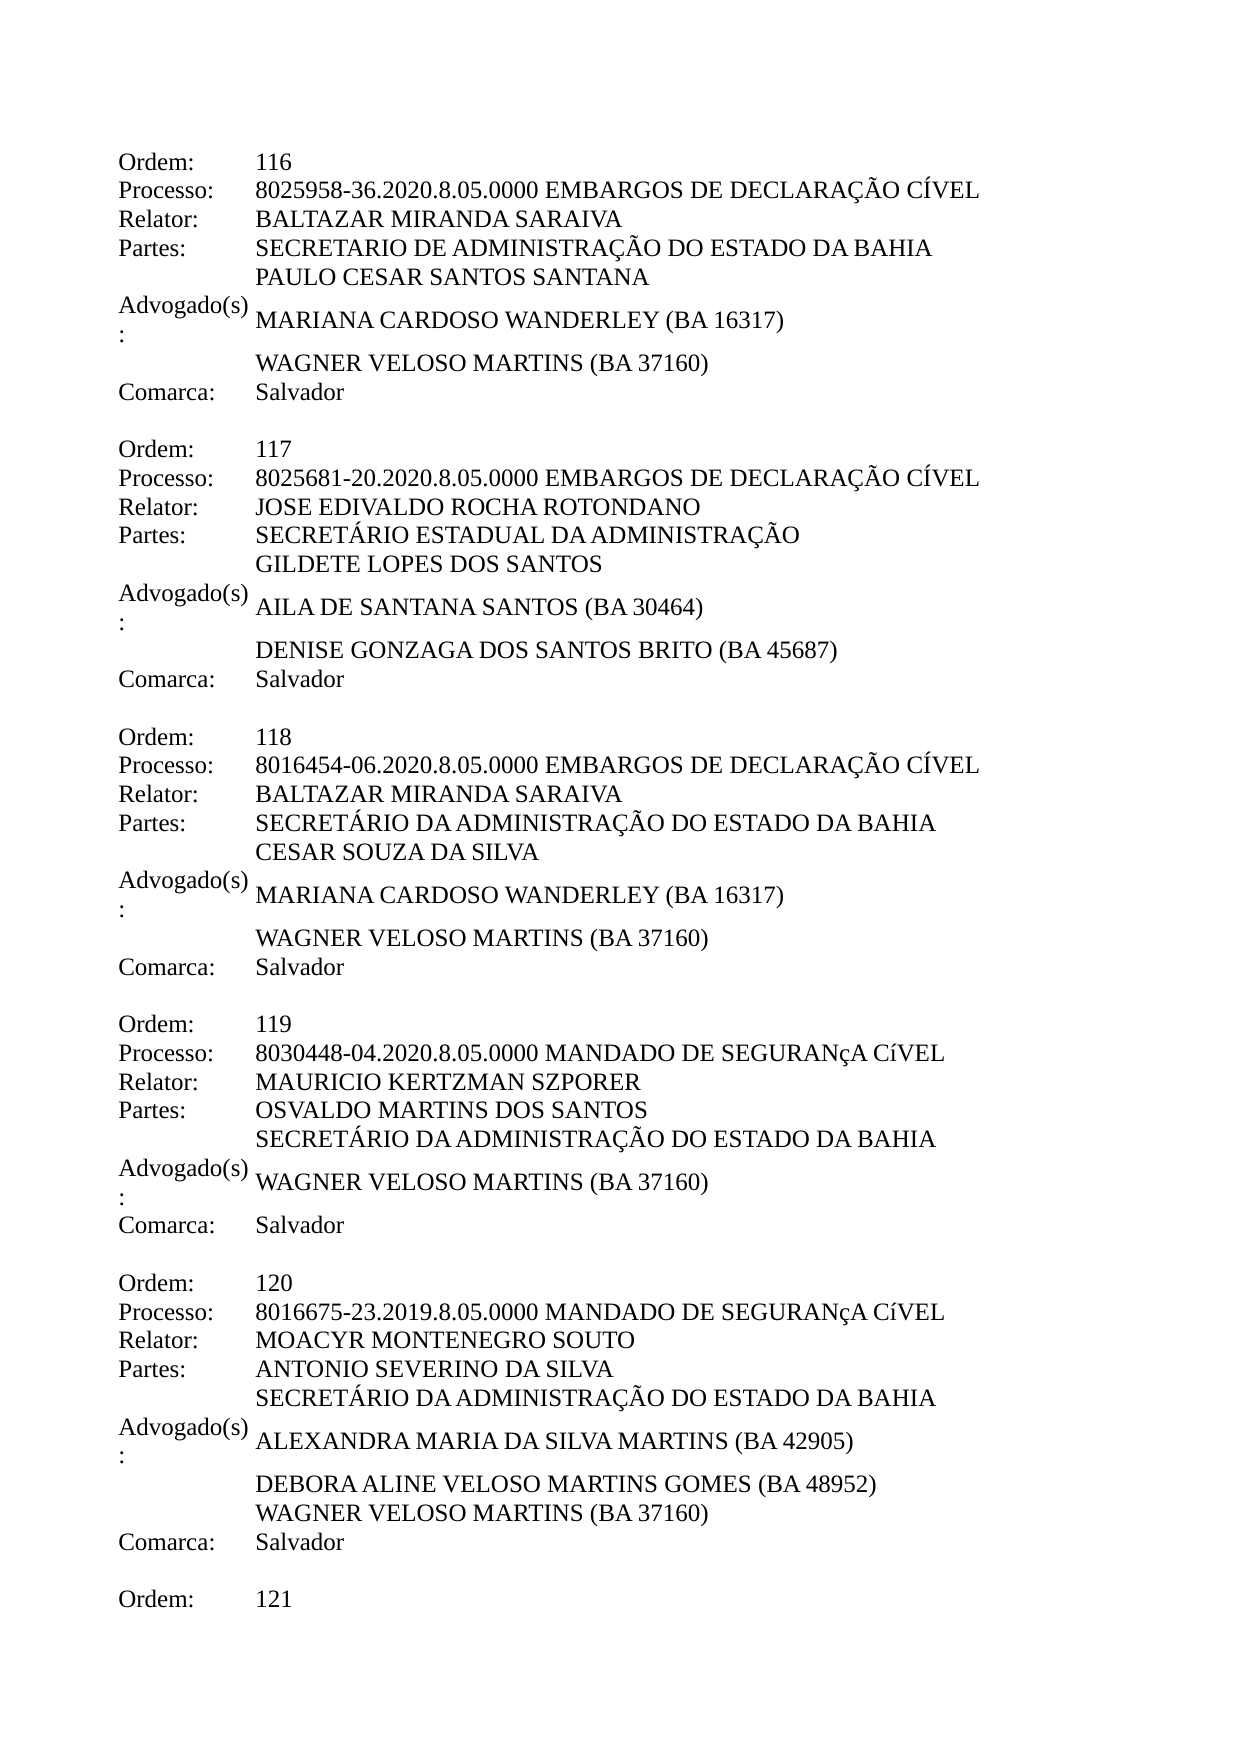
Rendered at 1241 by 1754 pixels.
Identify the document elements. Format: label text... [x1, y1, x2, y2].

table_cell 8025681-20.2020.8.05.0000 EMBARGOS DE DECLARAÇÃO CÍVEL [255, 463, 981, 492]
table_cell SECRETARIO DE ADMINISTRAÇÃO DO ESTADO DA BAHIA [255, 233, 981, 262]
table_cell AILA DE SANTANA SANTOS (BA 30464) [255, 578, 981, 636]
table_cell Salvador [255, 377, 981, 406]
table_cell Salvador [255, 952, 981, 981]
table_cell MOACYR MONTENEGRO SOUTO [255, 1326, 946, 1354]
table_cell WAGNER VELOSO MARTINS (BA 37160) [255, 1153, 946, 1211]
table_header Ordem: [118, 1268, 255, 1297]
table_cell OSVALDO MARTINS DOS SANTOS [255, 1096, 946, 1124]
table_header Ordem: [118, 1009, 255, 1038]
table_cell [118, 837, 255, 866]
table_cell Comarca: [118, 377, 255, 406]
table_header 117 [255, 434, 981, 463]
table_cell [118, 549, 255, 578]
table_cell Partes: [118, 808, 255, 837]
table_cell 8025958-36.2020.8.05.0000 EMBARGOS DE DECLARAÇÃO CÍVEL [255, 176, 981, 204]
table_cell DEBORA ALINE VELOSO MARTINS GOMES (BA 48952) [255, 1469, 946, 1498]
table_cell Salvador [255, 1211, 946, 1239]
table_cell Comarca: [118, 1527, 255, 1556]
table_cell Advogado(s): [118, 1412, 255, 1469]
table_cell SECRETÁRIO DA ADMINISTRAÇÃO DO ESTADO DA BAHIA [255, 1383, 946, 1412]
table_cell Comarca: [118, 1211, 255, 1239]
table_cell Advogado(s): [118, 578, 255, 636]
table_cell [118, 1383, 255, 1412]
table_cell CESAR SOUZA DA SILVA [255, 837, 981, 866]
table_cell SECRETÁRIO ESTADUAL DA ADMINISTRAÇÃO [255, 521, 981, 549]
table_cell Partes: [118, 1354, 255, 1383]
table_cell Partes: [118, 233, 255, 262]
table_cell [118, 636, 255, 664]
table_cell Processo: [118, 463, 255, 492]
table_cell MARIANA CARDOSO WANDERLEY (BA 16317) [255, 291, 981, 348]
table_cell Advogado(s): [118, 866, 255, 923]
table_cell 8030448-04.2020.8.05.0000 MANDADO DE SEGURANçA CíVEL [255, 1038, 946, 1067]
table_header 119 [255, 1009, 946, 1038]
table_cell BALTAZAR MIRANDA SARAIVA [255, 204, 981, 233]
table_cell Advogado(s): [118, 291, 255, 348]
table_cell DENISE GONZAGA DOS SANTOS BRITO (BA 45687) [255, 636, 981, 664]
table_cell Relator: [118, 492, 255, 521]
table_cell ANTONIO SEVERINO DA SILVA [255, 1354, 946, 1383]
table_cell Relator: [118, 779, 255, 808]
table_cell Relator: [118, 1067, 255, 1096]
table_header 120 [255, 1268, 946, 1297]
table_header Ordem: [118, 434, 255, 463]
table_cell Comarca: [118, 952, 255, 981]
table_cell 8016675-23.2019.8.05.0000 MANDADO DE SEGURANçA CíVEL [255, 1297, 946, 1326]
table_cell [118, 1469, 255, 1498]
table_cell Processo: [118, 1297, 255, 1326]
table_cell MARIANA CARDOSO WANDERLEY (BA 16317) [255, 866, 981, 923]
table_header Ordem: [118, 722, 255, 751]
table_header 116 [255, 147, 981, 176]
table_cell GILDETE LOPES DOS SANTOS [255, 549, 981, 578]
table_cell [118, 262, 255, 291]
table_cell 8016454-06.2020.8.05.0000 EMBARGOS DE DECLARAÇÃO CÍVEL [255, 751, 981, 779]
table_cell [118, 1498, 255, 1527]
table_cell PAULO CESAR SANTOS SANTANA [255, 262, 981, 291]
table_header 118 [255, 722, 981, 751]
table_cell WAGNER VELOSO MARTINS (BA 37160) [255, 1498, 946, 1527]
table_cell Partes: [118, 521, 255, 549]
table_cell MAURICIO KERTZMAN SZPORER [255, 1067, 946, 1096]
table_cell WAGNER VELOSO MARTINS (BA 37160) [255, 923, 981, 952]
table_cell WAGNER VELOSO MARTINS (BA 37160) [255, 348, 981, 377]
table_cell Processo: [118, 751, 255, 779]
table_cell Salvador [255, 1527, 946, 1556]
table_cell SECRETÁRIO DA ADMINISTRAÇÃO DO ESTADO DA BAHIA [255, 1124, 946, 1153]
table_cell Relator: [118, 204, 255, 233]
table_header Ordem: [118, 1584, 255, 1613]
table_cell SECRETÁRIO DA ADMINISTRAÇÃO DO ESTADO DA BAHIA [255, 808, 981, 837]
table_cell Salvador [255, 664, 981, 693]
table_header 121 [255, 1584, 946, 1613]
table_cell Relator: [118, 1326, 255, 1354]
table_cell Processo: [118, 1038, 255, 1067]
table_cell Processo: [118, 176, 255, 204]
table_cell Comarca: [118, 664, 255, 693]
table_header Ordem: [118, 147, 255, 176]
table_cell Advogado(s): [118, 1153, 255, 1211]
table_cell [118, 348, 255, 377]
table_cell Partes: [118, 1096, 255, 1124]
table_cell JOSE EDIVALDO ROCHA ROTONDANO [255, 492, 981, 521]
table_cell ALEXANDRA MARIA DA SILVA MARTINS (BA 42905) [255, 1412, 946, 1469]
table_cell [118, 923, 255, 952]
table_cell [118, 1124, 255, 1153]
table_cell BALTAZAR MIRANDA SARAIVA [255, 779, 981, 808]
